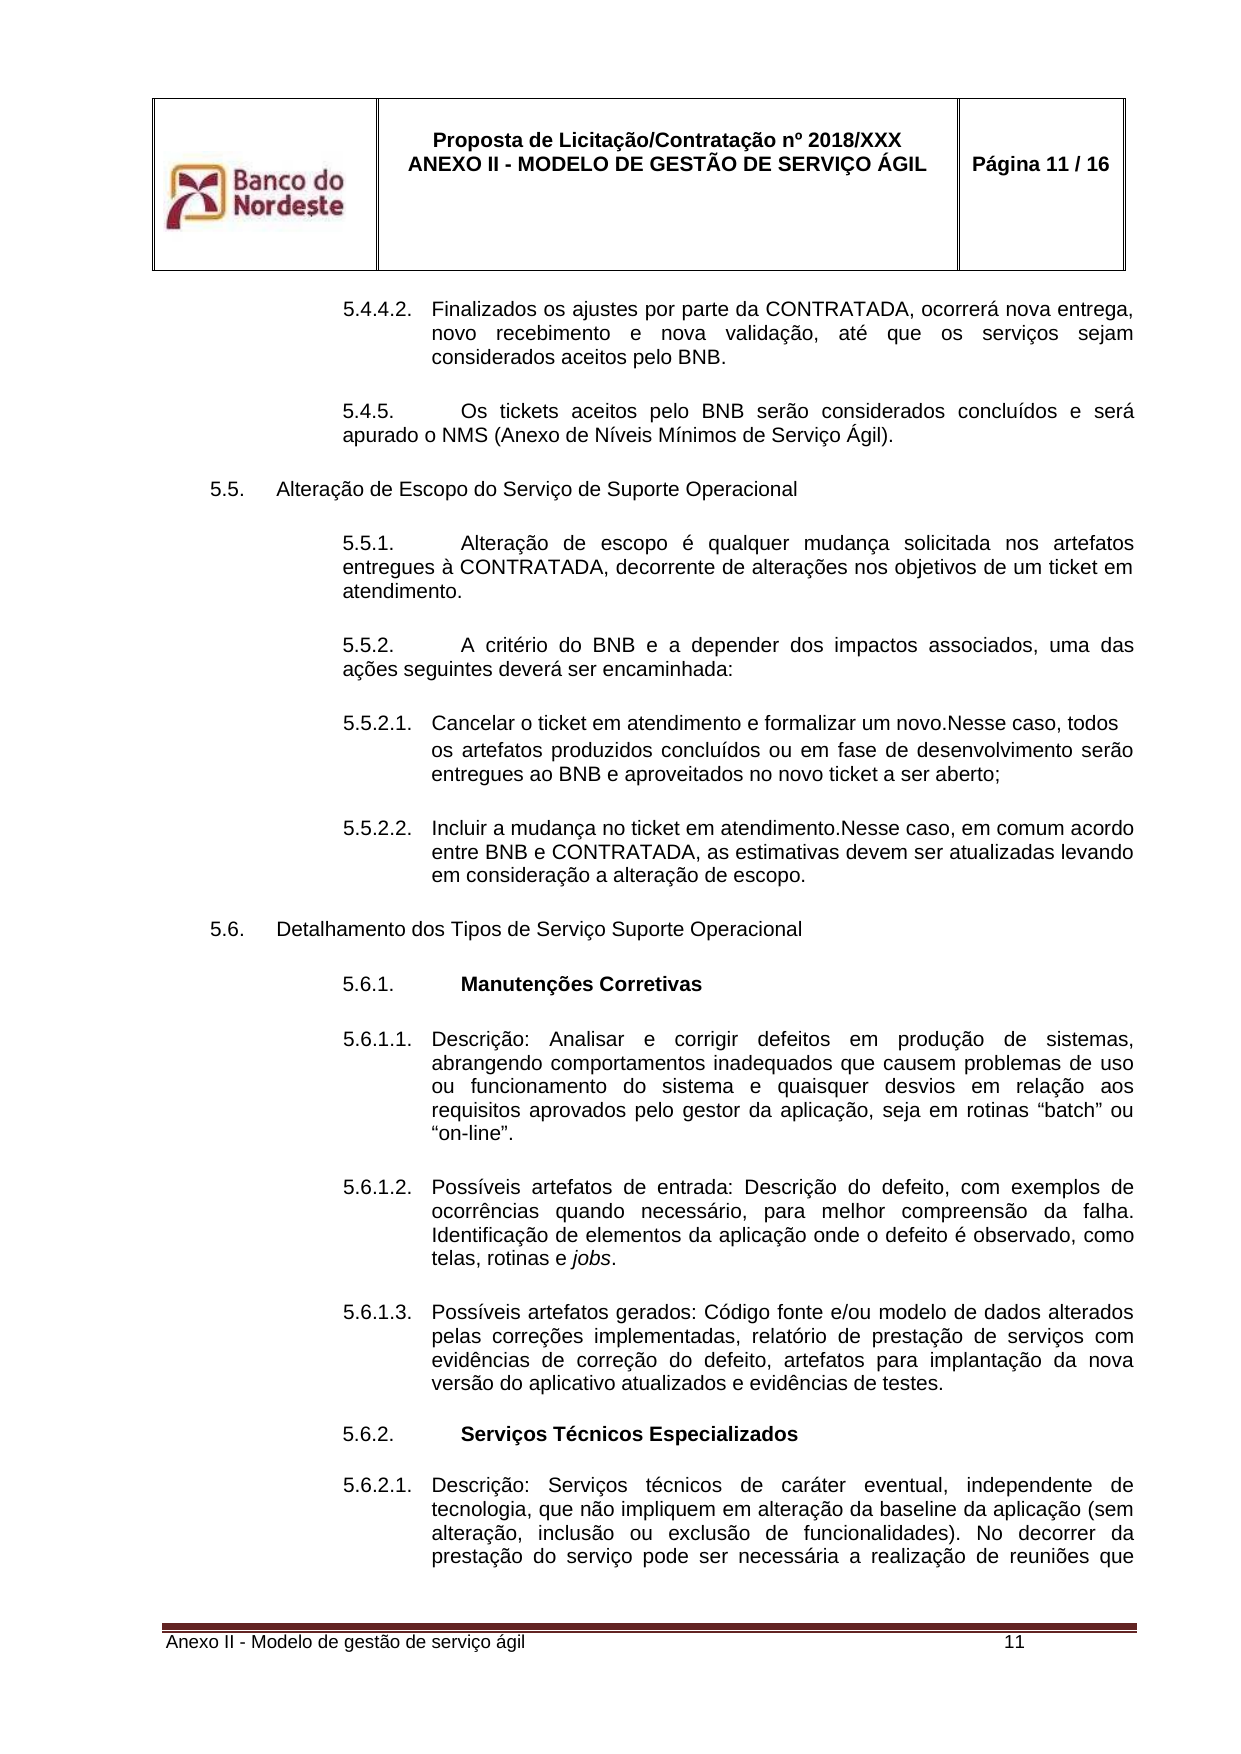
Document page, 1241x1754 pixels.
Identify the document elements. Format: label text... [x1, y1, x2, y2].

list Detalhamento dos Tipos de Serviço Suporte Operacional [210, 918, 1135, 941]
list Alteração de Escopo do Serviço de Suporte Operacional [210, 477, 1135, 501]
list Finalizados os ajustes por parte da CONTRATADA, ocorrerá nova entrega, novo recebimento e nova validação, até que os serviços sejam considerados aceitos pelo BNB. [343, 298, 1135, 368]
list Manutenções Corretivas [342, 972, 1135, 996]
picture [163, 151, 347, 242]
list Possíveis artefatos de entrada: Descrição do defeito, com exemplos de ocorrências quando necessário, para melhor compreensão da falha. Identificação de elementos da aplicação onde o defeito é observado, como telas, rotinas e jobs. [343, 1176, 1135, 1270]
list A critério do BNB e a depender dos impactos associados, uma das ações seguintes deverá ser encaminhada: [342, 633, 1135, 680]
list Possíveis artefatos gerados: Código fonte e/ou modelo de dados alterados pelas correções implementadas, relatório de prestação de serviços com evidências de correção do defeito, artefatos para implantação da nova versão do aplicativo atualizados e evidências de testes. [343, 1301, 1135, 1395]
text os artefatos produzidos concluídos ou em fase de desenvolvimento serão entregues ao BNB e aproveitados no novo ticket a ser aberto; [431, 738, 1135, 785]
list Serviços Técnicos Especializados [342, 1422, 1135, 1446]
list Alteração de escopo é qualquer mudança solicitada nos artefatos entregues à CONTRATADA, decorrente de alterações nos objetivos de um ticket em atendimento. [342, 532, 1135, 602]
list Descrição: Analisar e corrigir defeitos em produção de sistemas, abrangendo comportamentos inadequados que causem problemas de uso ou funcionamento do sistema e quaisquer desvios em relação aos requisitos aprovados pelo gestor da aplicação, seja em rotinas “batch” ou “on-line”. [343, 1027, 1135, 1145]
list Descrição: Serviços técnicos de caráter eventual, independente de tecnologia, que não impliquem em alteração da baseline da aplicação (sem alteração, inclusão ou exclusão de funcionalidades). No decorrer da prestação do serviço pode ser necessária a realização de reuniões que [343, 1474, 1135, 1568]
list Cancelar o ticket em atendimento e formalizar um novo.Nesse caso, todos [343, 711, 1135, 735]
list Incluir a mudança no ticket em atendimento.Nesse caso, em comum acordo entre BNB e CONTRATADA, as estimativas devem ser atualizadas levando em consideração a alteração de escopo. [343, 816, 1135, 887]
list Os tickets aceitos pelo BNB serão considerados concluídos e será apurado o NMS (Anexo de Níveis Mínimos de Serviço Ágil). [342, 399, 1135, 446]
